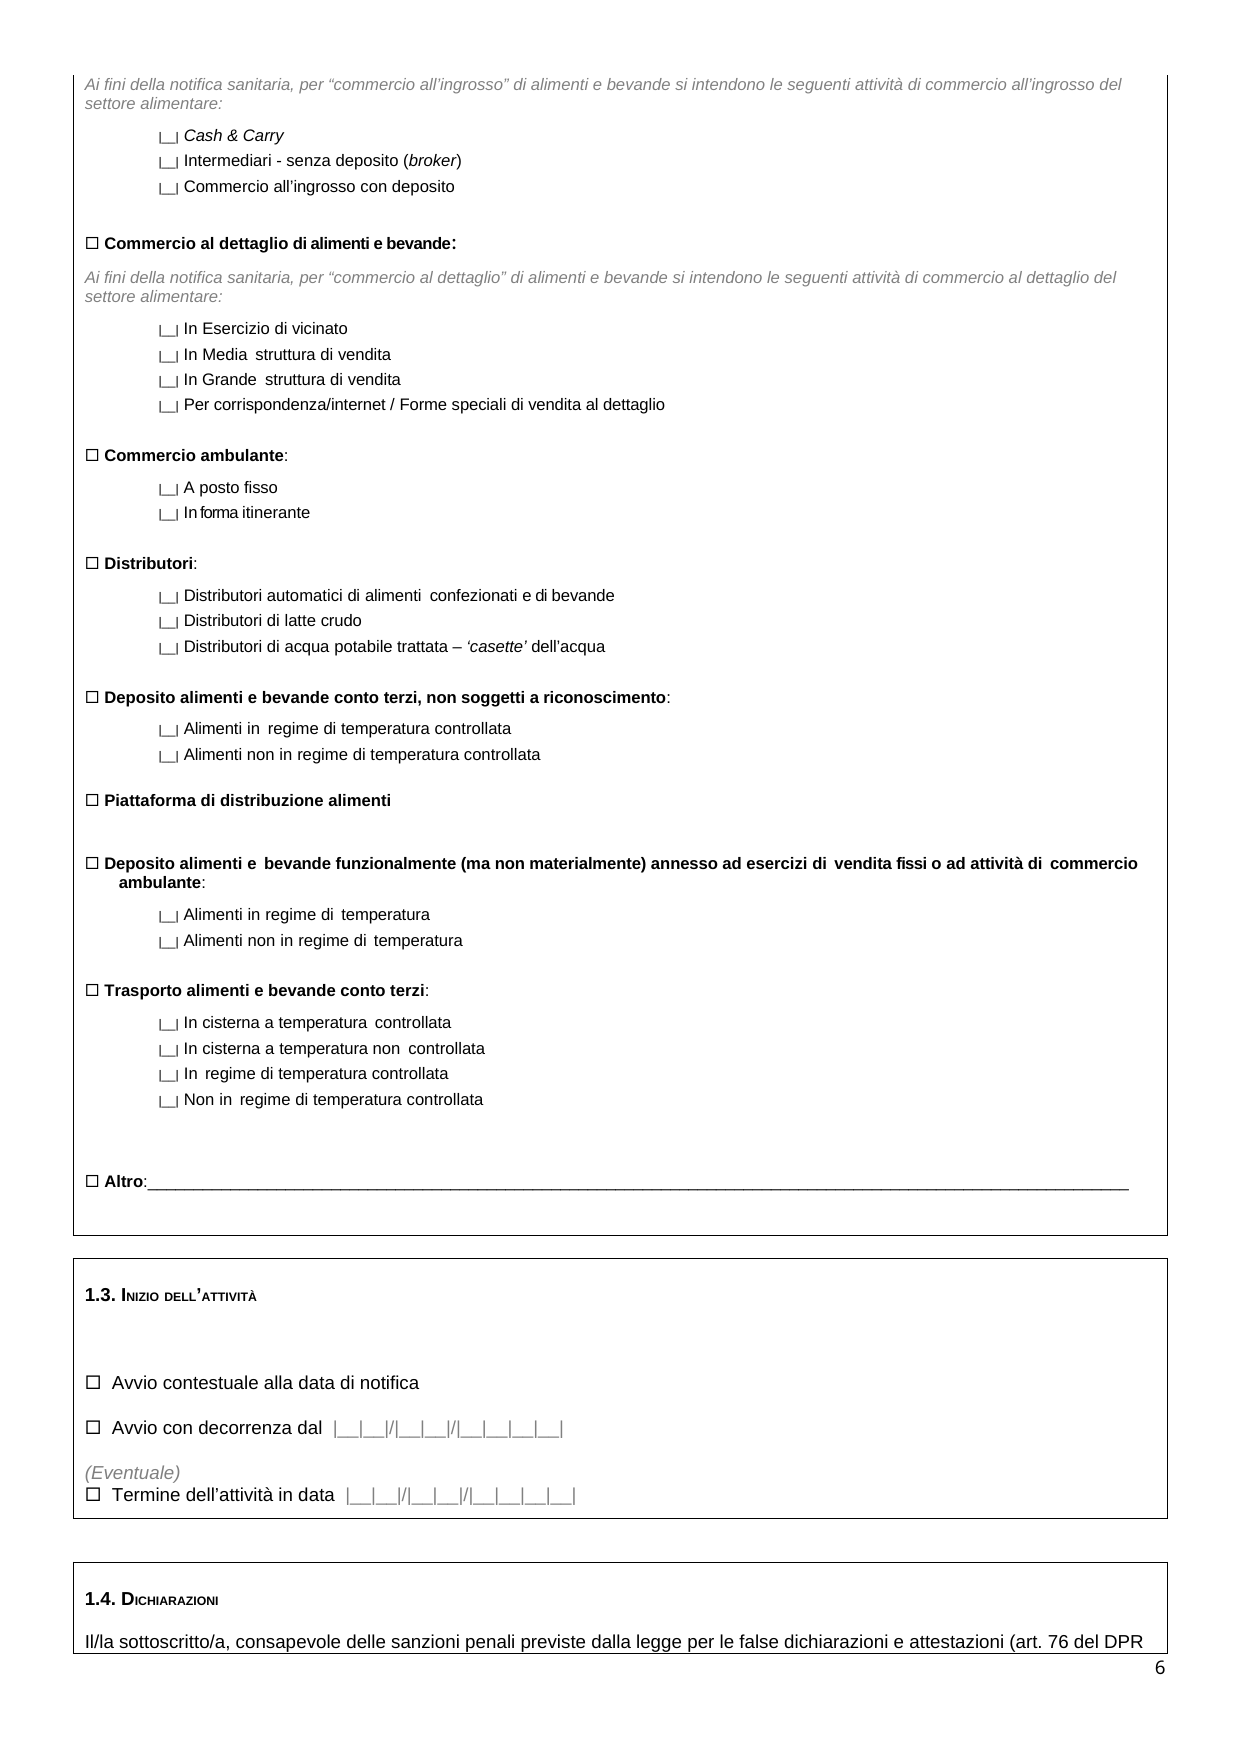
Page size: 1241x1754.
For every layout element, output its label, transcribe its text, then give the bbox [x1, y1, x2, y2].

table_cell Ai fini della notifica sanitaria, per “commercio all’ingrosso” di alimenti e bevande si intendono le seguenti attività di commercio all’ingrosso del settore alimentare: |__| Cash & Carry |__| Intermediari - senza deposito (broker) |__| Commercio all’ingrosso con deposito  Commercio al dettaglio di alimenti e bevande: Ai fini della notifica sanitaria, per “commercio al dettaglio” di alimenti e bevande si intendono le seguenti attività di commercio al dettaglio del settore alimentare: |__| In Esercizio di vicinato |__| In Media struttura di vendita |__| In Grande struttura di vendita |__| Per corrispondenza/internet / Forme speciali di vendita al dettaglio  Commercio ambulante: |__| A posto fisso |__| In forma itinerante  Distributori: |__| Distributori automatici di alimenti confezionati e di bevande |__| Distributori di latte crudo |__| Distributori di acqua potabile trattata – ‘casette’ dell’acqua [74, 75, 1167, 687]
table_cell  Altro:___________________________________________________________________________________________________________ [74, 1140, 1167, 1235]
table_header 1.4. Dichiarazioni Il/la sottoscritto/a, consapevole delle sanzioni penali previste dalla legge per le false dichiarazioni e attestazioni (art. 76 del DPR [74, 1563, 1167, 1652]
table_cell  Piattaforma di distribuzione alimenti  Deposito alimenti e bevande funzionalmente (ma non materialmente) annesso ad esercizi di vendita fissi o ad attività di commercio ambulante: |__| Alimenti in regime di temperatura |__| Alimenti non in regime di temperatura [74, 791, 1167, 981]
table_cell  Deposito alimenti e bevande conto terzi, non soggetti a riconoscimento: |__| Alimenti in regime di temperatura controllata |__| Alimenti non in regime di temperatura controllata [74, 688, 1167, 791]
table_cell  Trasporto alimenti e bevande conto terzi: |__| In cisterna a temperatura controllata |__| In cisterna a temperatura non controllata |__| In regime di temperatura controllata |__| Non in regime di temperatura controllata [74, 981, 1167, 1140]
table_header 1.3. Inizio dell’attività  Avvio contestuale alla data di notifica  Avvio con decorrenza dal |__|__|/|__|__|/|__|__|__|__| (Eventuale)  Termine dell’attività in data |__|__|/|__|__|/|__|__|__|__| [74, 1259, 1167, 1517]
